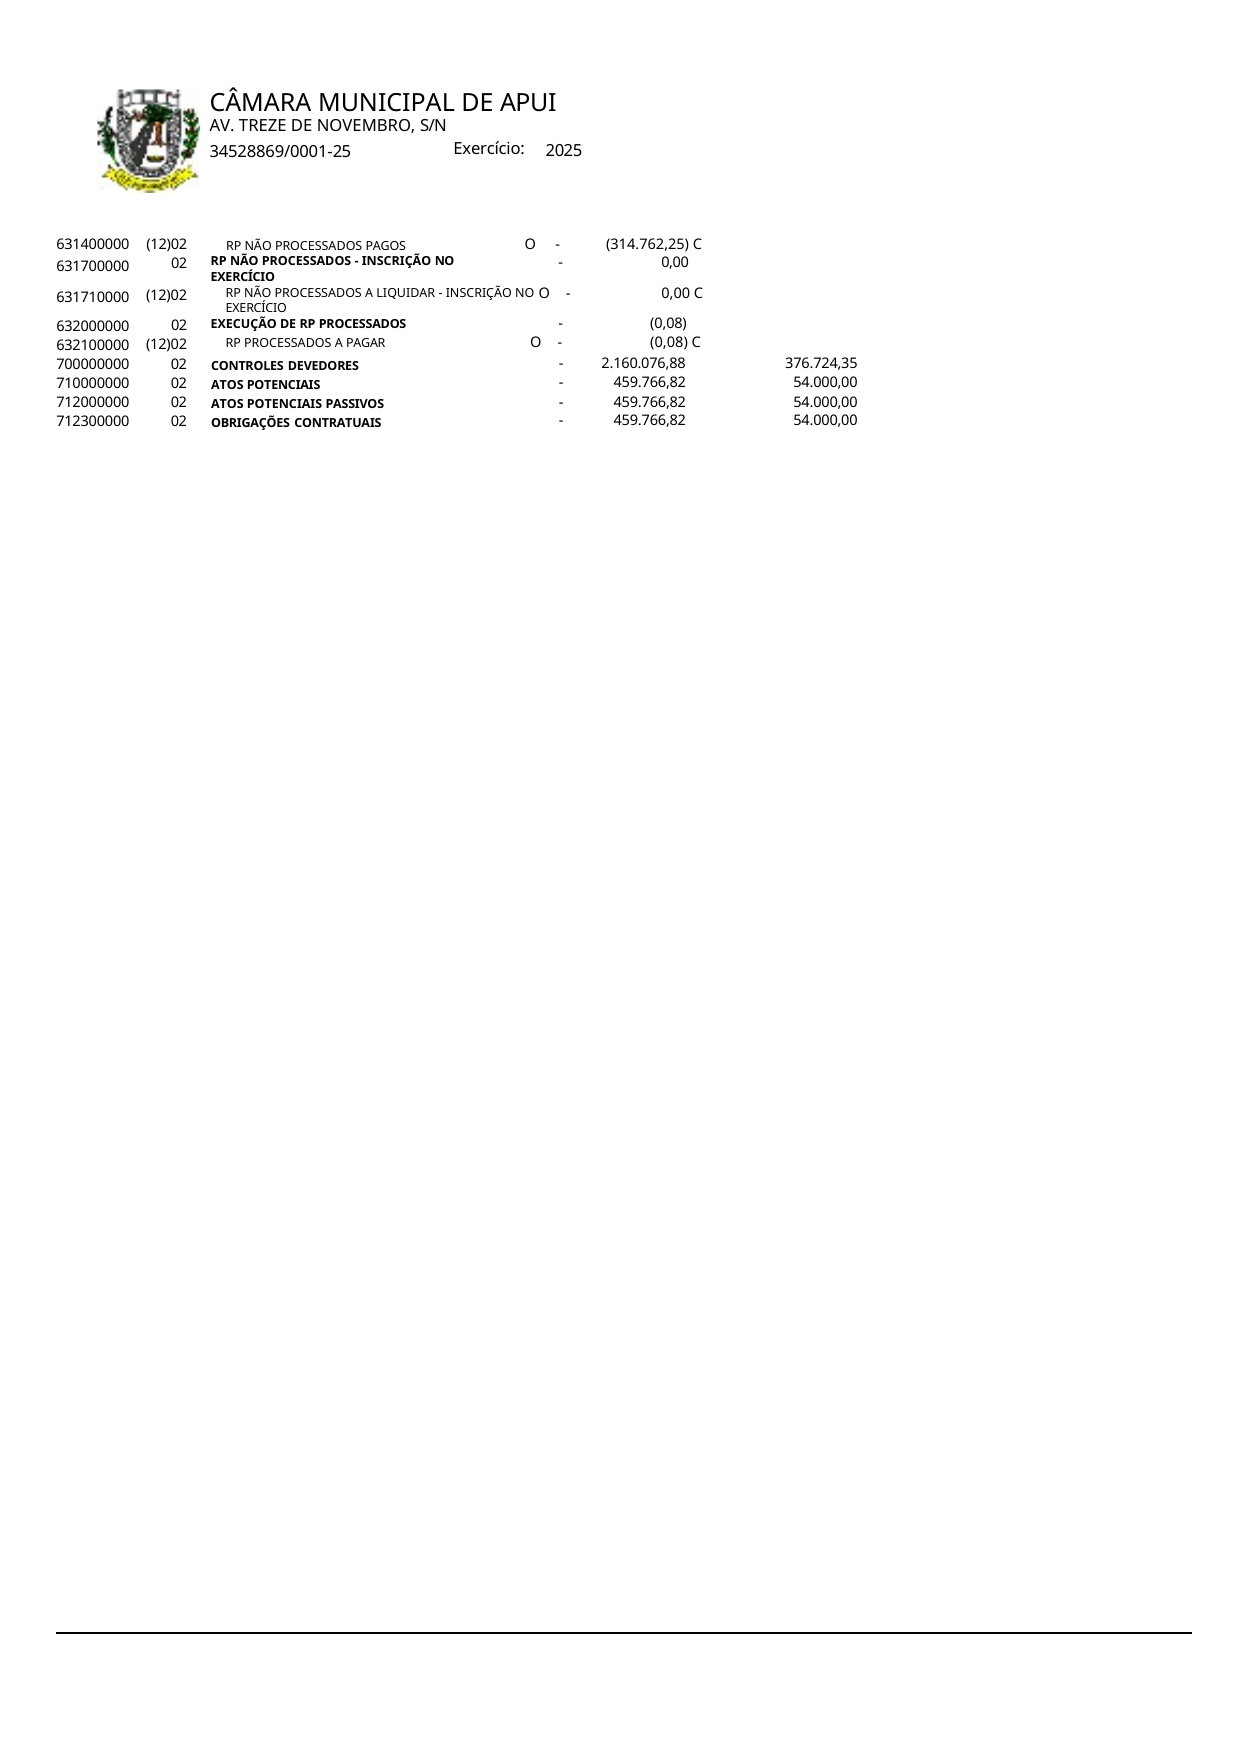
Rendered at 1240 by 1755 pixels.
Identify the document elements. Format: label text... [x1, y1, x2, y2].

table_cell 632100000 [55, 336, 137, 355]
table_cell 02 [137, 375, 199, 393]
table_cell ATOS POTENCIAIS [199, 375, 469, 393]
table_cell ATOS POTENCIAIS PASSIVOS [199, 394, 469, 412]
table_cell 02 [137, 355, 199, 374]
table_cell 710000000 [55, 375, 137, 393]
table_cell - [469, 394, 583, 412]
table_cell RP NÃO PROCESSADOS PAGOS [199, 236, 519, 254]
table_cell 0,00 [739, 236, 803, 254]
table_cell 02 EXECUÇÃO DE RP PROCESSADOS - (0,08) 0,00 0,00 (0,08) [137, 317, 803, 336]
table_cell 54.000,00 [734, 413, 803, 431]
table_cell (314.762,25) C [575, 236, 739, 254]
table_cell 631700000 [55, 254, 137, 286]
table_cell 02 [137, 413, 199, 431]
table_cell (12)02 [137, 236, 199, 254]
table_cell 631710000 [55, 286, 137, 317]
table_cell OBRIGAÇÕES CONTRATUAIS [199, 413, 469, 431]
table_cell - [469, 413, 583, 431]
table_cell (12)02 RP NÃO PROCESSADOS A LIQUIDAR - INSCRIÇÃO NO O - 0,00 C 0,00 0,00 0,00 C EXERCÍCIO [137, 286, 803, 317]
table_cell 54.000,00 [734, 394, 803, 412]
table_cell 02 RP NÃO PROCESSADOS - INSCRIÇÃO NO - 0,00 0,00 0,00 0,00 EXERCÍCIO [137, 254, 803, 286]
table_cell - [469, 375, 583, 393]
table_cell 712300000 [55, 413, 137, 431]
table_cell 54.000,00 [734, 375, 803, 393]
table_cell 631400000 [55, 236, 137, 254]
table_cell 376.724,35 [734, 355, 803, 374]
table_cell O [519, 236, 543, 254]
table_cell 700000000 [55, 355, 137, 374]
table_cell 459.766,82 [583, 375, 734, 393]
table_cell 712000000 [55, 394, 137, 412]
table_cell 459.766,82 [583, 394, 734, 412]
table_cell 632000000 [55, 317, 137, 336]
table_cell 459.766,82 [583, 413, 734, 431]
table_cell - [544, 236, 575, 254]
table_cell 2.160.076,88 [583, 355, 734, 374]
table_cell - [469, 355, 583, 374]
table_cell (12)02 RP PROCESSADOS A PAGAR O - (0,08) C 0,00 0,00 (0,08) C [137, 336, 803, 355]
table_cell 02 [137, 394, 199, 412]
table_cell CONTROLES DEVEDORES [199, 355, 469, 374]
